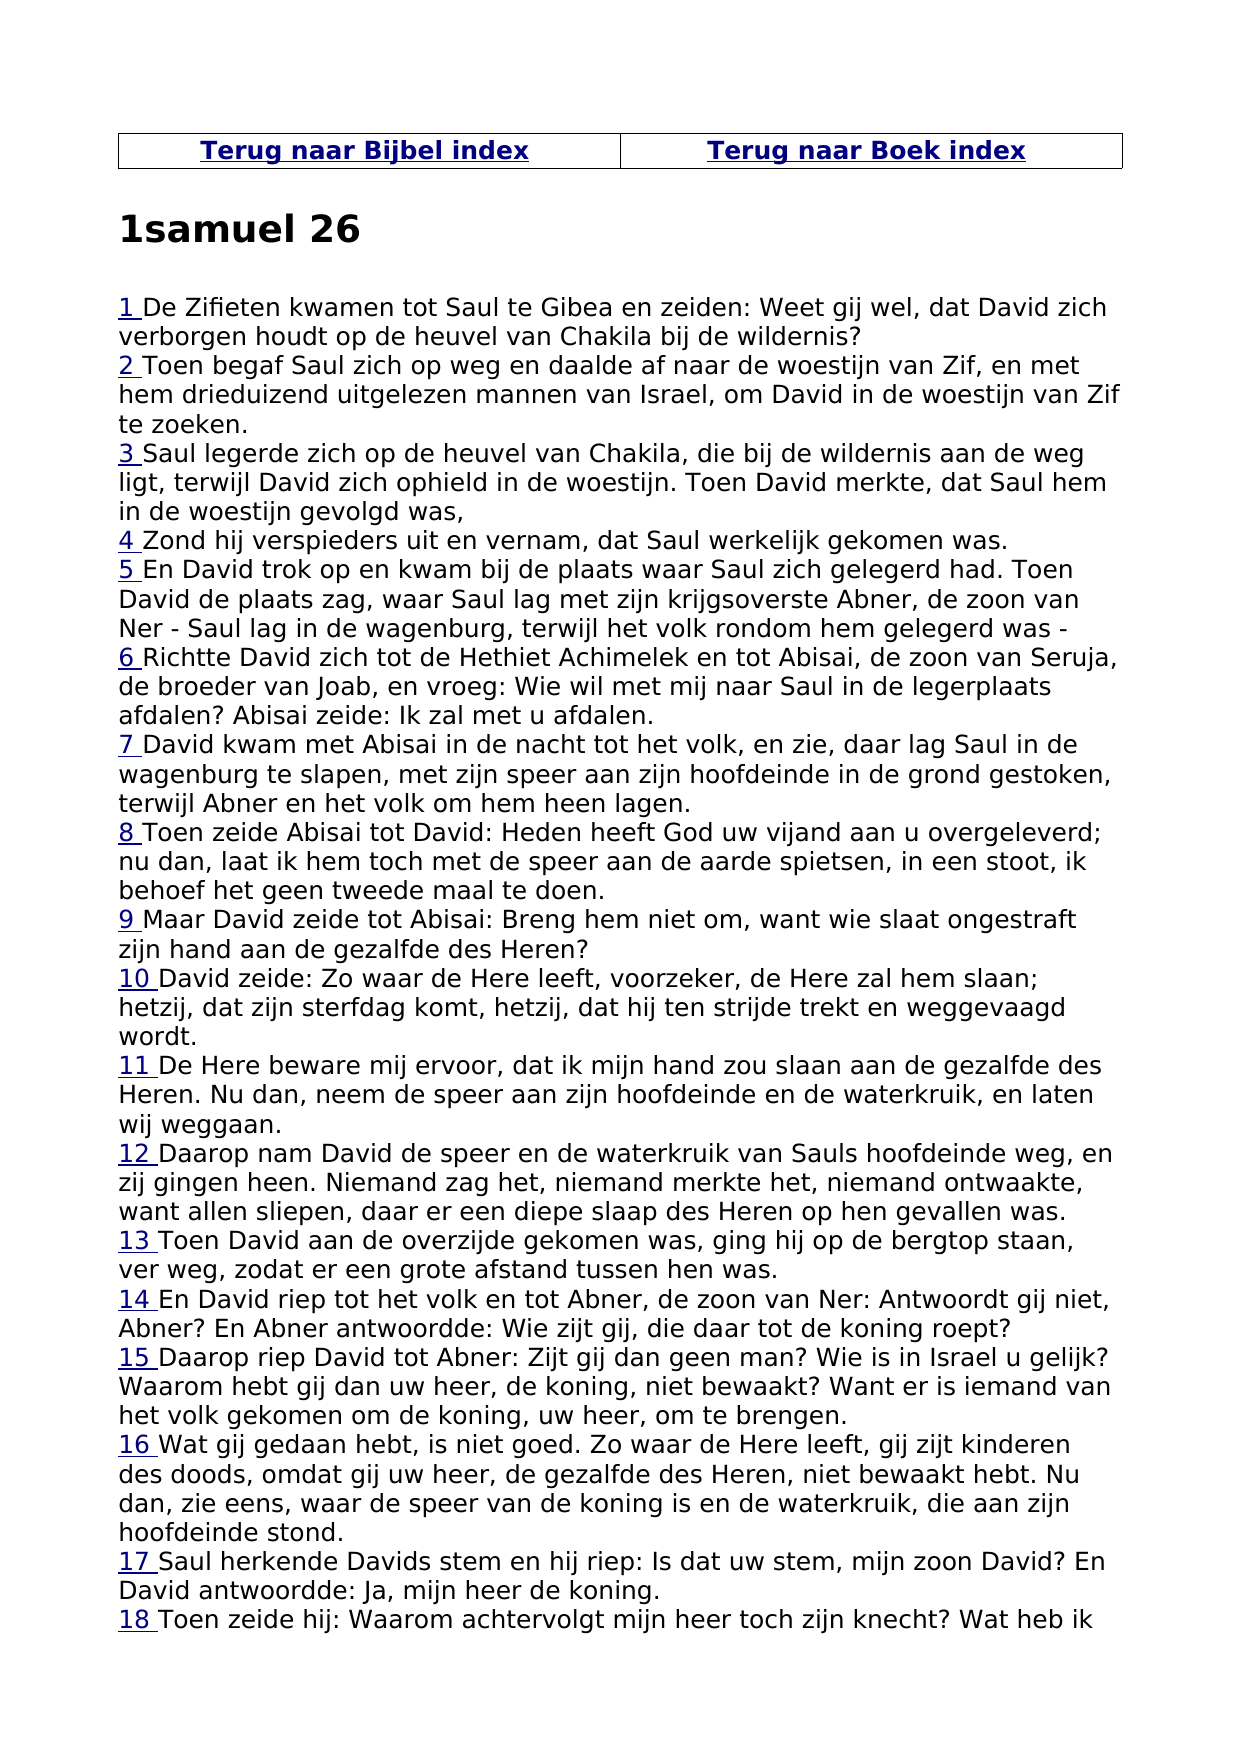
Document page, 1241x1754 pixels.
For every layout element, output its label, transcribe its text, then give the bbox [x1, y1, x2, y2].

table_header Terug naar Bijbel index [119, 134, 620, 168]
table_header Terug naar Boek index [621, 134, 1122, 168]
text 1 De Zifieten kwamen tot Saul te Gibea en zeiden: Weet gij wel, dat David zich verborgen houdt op de heuvel van Chakila bij de wildernis? 2 Toen begaf Saul zich op weg en daalde af naar de woestijn van Zif, en met hem drieduizend uitgelezen mannen van Israel, om David in de woestijn van Zif te zoeken. 3 Saul legerde zich op de heuvel van Chakila, die bij de wildernis aan de weg ligt, terwijl David zich ophield in de woestijn. Toen David merkte, dat Saul hem in de woestijn gevolgd was, 4 Zond hij verspieders uit en vernam, dat Saul werkelijk gekomen was. 5 En David trok op en kwam bij de plaats waar Saul zich gelegerd had. Toen David de plaats zag, waar Saul lag met zijn krijgsoverste Abner, de zoon van Ner - Saul lag in de wagenburg, terwijl het volk rondom hem gelegerd was - 6 Richtte David zich tot de Hethiet Achimelek en tot Abisai, de zoon van Seruja, de broeder van Joab, en vroeg: Wie wil met mij naar Saul in de legerplaats afdalen? Abisai zeide: Ik zal met u afdalen. 7 David kwam met Abisai in de nacht tot het volk, en zie, daar lag Saul in de wagenburg te slapen, met zijn speer aan zijn hoofdeinde in de grond gestoken, terwijl Abner en het volk om hem heen lagen. 8 Toen zeide Abisai tot David: Heden heeft God uw vijand aan u overgeleverd; nu dan, laat ik hem toch met de speer aan de aarde spietsen, in een stoot, ik behoef het geen tweede maal te doen. 9 Maar David zeide tot Abisai: Breng hem niet om, want wie slaat ongestraft zijn hand aan de gezalfde des Heren? 10 David zeide: Zo waar de Here leeft, voorzeker, de Here zal hem slaan; hetzij, dat zijn sterfdag komt, hetzij, dat hij ten strijde trekt en weggevaagd wordt. 11 De Here beware mij ervoor, dat ik mijn hand zou slaan aan de gezalfde des Heren. Nu dan, neem de speer aan zijn hoofdeinde en de waterkruik, en laten wij weggaan. 12 Daarop nam David de speer en de waterkruik van Sauls hoofdeinde weg, en zij gingen heen. Niemand zag het, niemand merkte het, niemand ontwaakte, want allen sliepen, daar er een diepe slaap des Heren op hen gevallen was. 13 Toen David aan de overzijde gekomen was, ging hij op de bergtop staan, ver weg, zodat er een grote afstand tussen hen was. 14 En David riep tot het volk en tot Abner, de zoon van Ner: Antwoordt gij niet, Abner? En Abner antwoordde: Wie zijt gij, die daar tot de koning roept? 15 Daarop riep David tot Abner: Zijt gij dan geen man? Wie is in Israel u gelijk? Waarom hebt gij dan uw heer, de koning, niet bewaakt? Want er is iemand van het volk gekomen om de koning, uw heer, om te brengen. 16 Wat gij gedaan hebt, is niet goed. Zo waar de Here leeft, gij zijt kinderen des doods, omdat gij uw heer, de gezalfde des Heren, niet bewaakt hebt. Nu dan, zie eens, waar de speer van de koning is en de waterkruik, die aan zijn hoofdeinde stond. 17 Saul herkende Davids stem en hij riep: Is dat uw stem, mijn zoon David? En David antwoordde: Ja, mijn heer de koning. 18 Toen zeide hij: Waarom achtervolgt mijn heer toch zijn knecht? Wat heb ik [118, 264, 1122, 1635]
subtitle 1samuel 26 [118, 208, 1122, 252]
